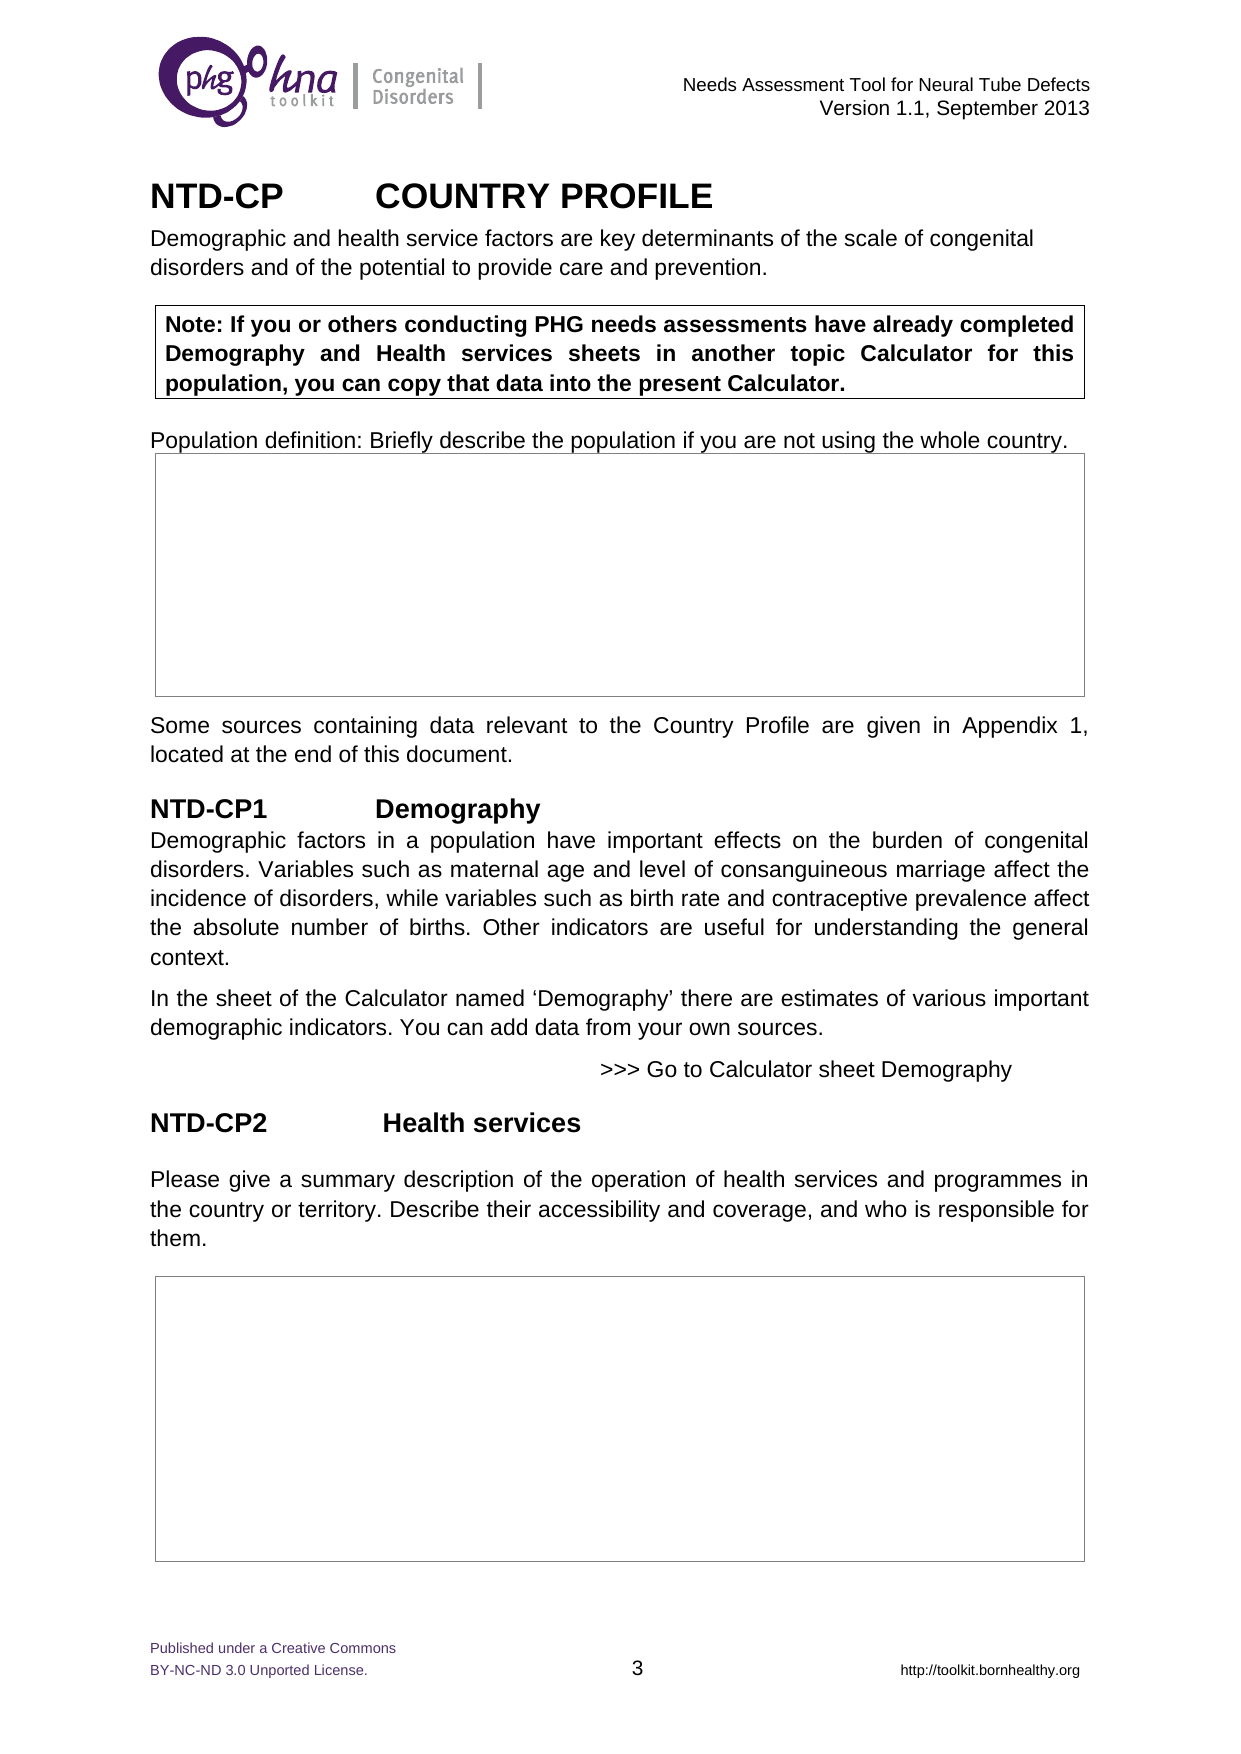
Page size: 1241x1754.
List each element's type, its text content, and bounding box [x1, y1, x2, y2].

subtitle NTD-CP1 Demography [150, 793, 1090, 824]
text Demographic factors in a population have important effects on the burden of congenital disorders. Variables such as maternal age and level of consanguineous marriage affect the incidence of disorders, while variables such as birth rate and contraceptive prevalence affect the absolute number of births. Other indicators are useful for understanding the general context. [150, 824, 1090, 970]
text In the sheet of the Calculator named ‘Demography’ there are estimates of various important demographic indicators. You can add data from your own sources. [150, 982, 1090, 1041]
subtitle NTD-CP2 Health services [150, 1107, 1090, 1139]
subtitle NTD-CP Country profile [150, 175, 1090, 216]
subtitle Please give a summary description of the operation of health services and programmes in the country or territory. Describe their accessibility and coverage, and who is responsible for them. [150, 1164, 1090, 1251]
text Some sources containing data relevant to the Country Profile are given in Appendix 1, located at the end of this document. [150, 709, 1090, 768]
subtitle Population definition: Briefly describe the population if you are not using the whole country. [150, 424, 1090, 453]
text Demographic and health service factors are key determinants of the scale of congenital disorders and of the potential to provide care and prevention. [150, 222, 1090, 280]
text Note: If you or others conducting PHG needs assessments have already completed Demography and Health services sheets in another topic Calculator for this population, you can copy that data into the present Calculator. [156, 306, 1084, 398]
text >>> Go to Calculator sheet Demography [525, 1053, 1090, 1082]
